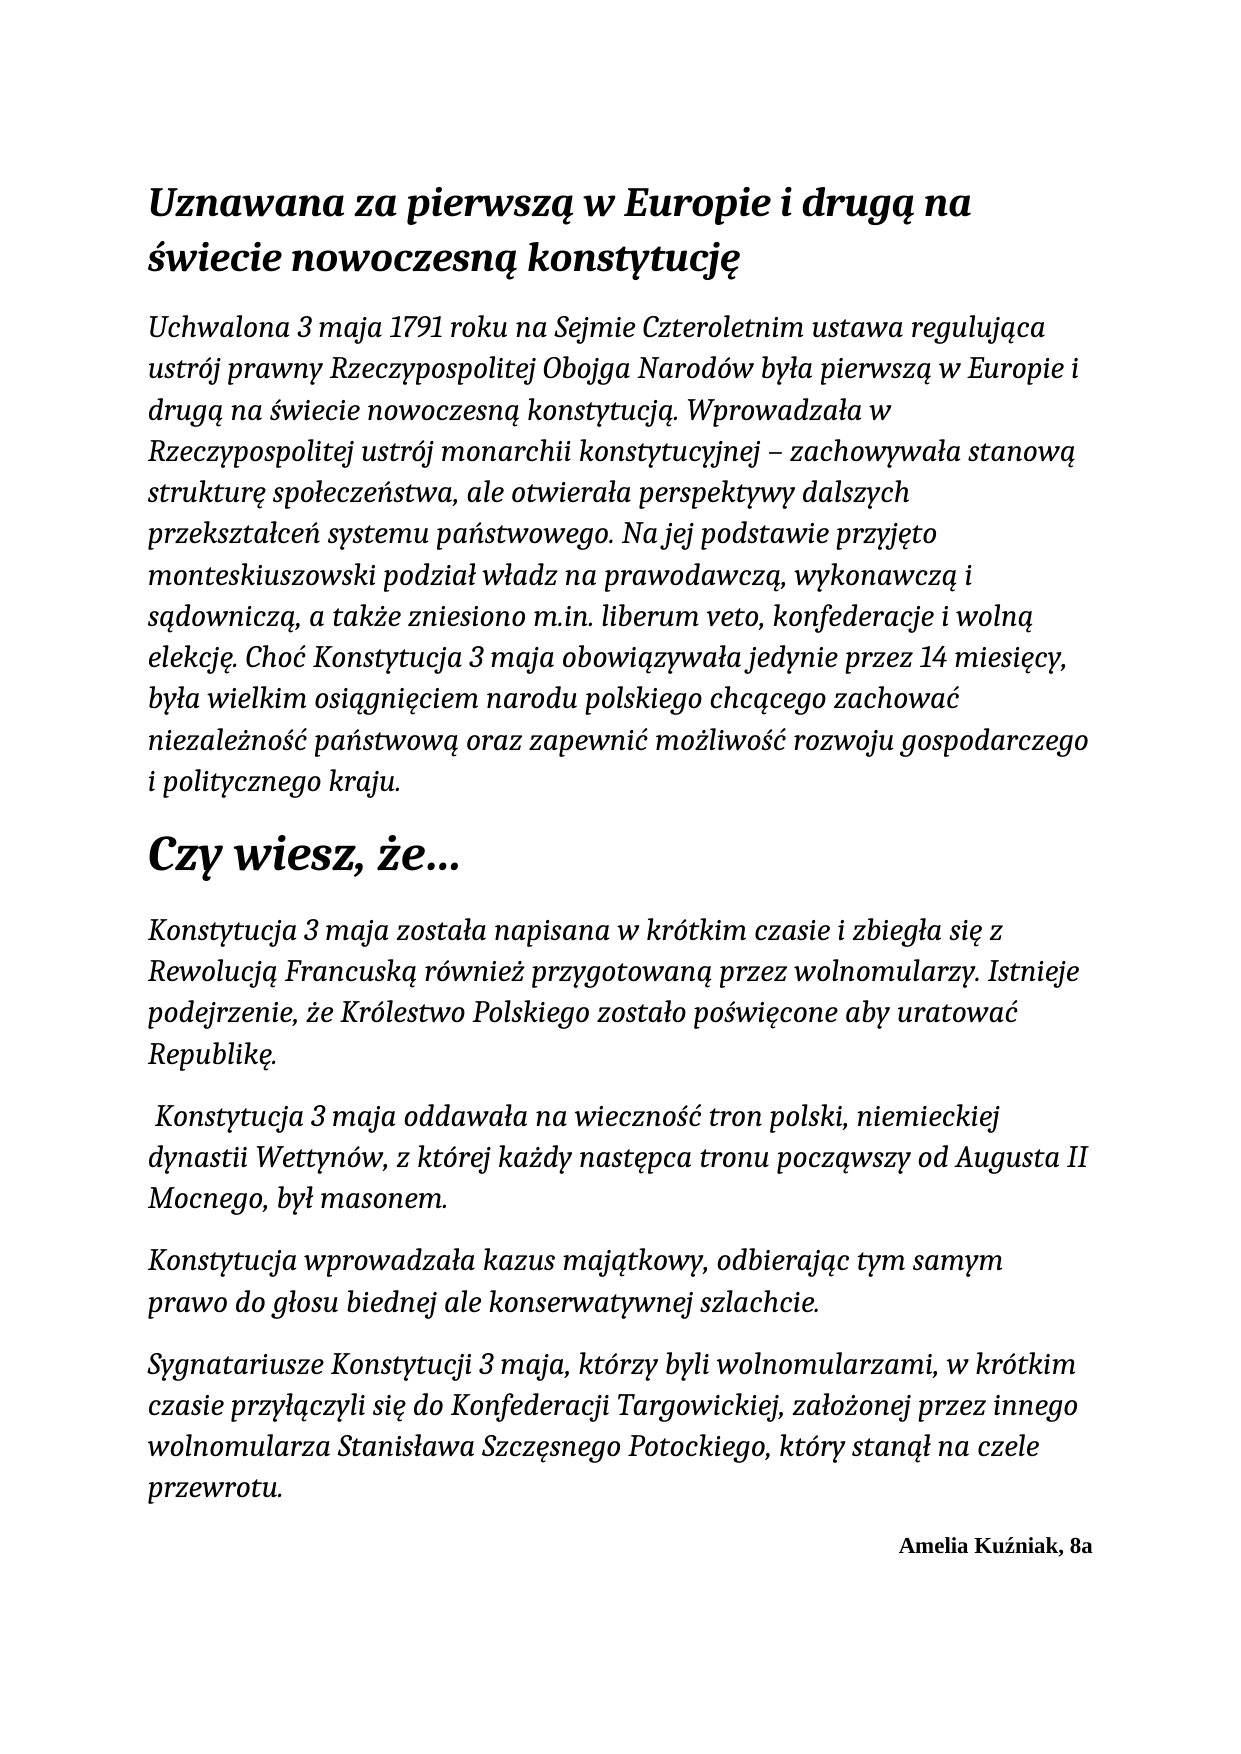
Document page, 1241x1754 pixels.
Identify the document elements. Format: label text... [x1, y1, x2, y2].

text Uznawana za pierwszą w Europie i drugą na świecie nowoczesną konstytucję [148, 178, 1093, 281]
text Uchwalona 3 maja 1791 roku na Sejmie Czteroletnim ustawa regulująca ustrój prawny Rzeczypospolitej Obojga Narodów była pierwszą w Europie i drugą na świecie nowoczesną konstytucją. Wprowadzała w Rzeczypospolitej ustrój monarchii konstytucyjnej – zachowywała stanową strukturę społeczeństwa, ale otwierała perspektywy dalszych przekształceń systemu państwowego. Na jej podstawie przyjęto monteskiuszowski podział władz na prawodawczą, wykonawczą i sądowniczą, a także zniesiono m.in. liberum veto, konfederacje i wolną elekcję. Choć Konstytucja 3 maja obowiązywała jedynie przez 14 miesięcy, była wielkim osiągnięciem narodu polskiego chcącego zachować niezależność państwową oraz zapewnić możliwość rozwoju gospodarczego i politycznego kraju. [148, 309, 1093, 799]
text Konstytucja wprowadzała kazus majątkowy, odbierając tym samym prawo do głosu biednej ale konserwatywnej szlachcie. [148, 1243, 1093, 1320]
text Konstytucja 3 maja oddawała na wieczność tron polski, niemieckiej dynastii Wettynów, z której każdy następca tronu począwszy od Augusta II Mocnego, był masonem. [148, 1098, 1093, 1216]
text Sygnatariusze Konstytucji 3 maja, którzy byli wolnomularzami, w krótkim czasie przyłączyli się do Konfederacji Targowickiej, założonej przez innego wolnomularza Stanisława Szczęsnego Potockiego, który stanął na czele przewrotu. [148, 1346, 1093, 1506]
text Czy wiesz, że… [148, 825, 1093, 883]
text Amelia Kuźniak, 8a [148, 1532, 1093, 1558]
text Konstytucja 3 maja została napisana w krótkim czasie i zbiegła się z Rewolucją Francuską również przygotowaną przez wolnomularzy. Istnieje podejrzenie, że Królestwo Polskiego zostało poświęcone aby uratować Republikę. [148, 912, 1093, 1072]
